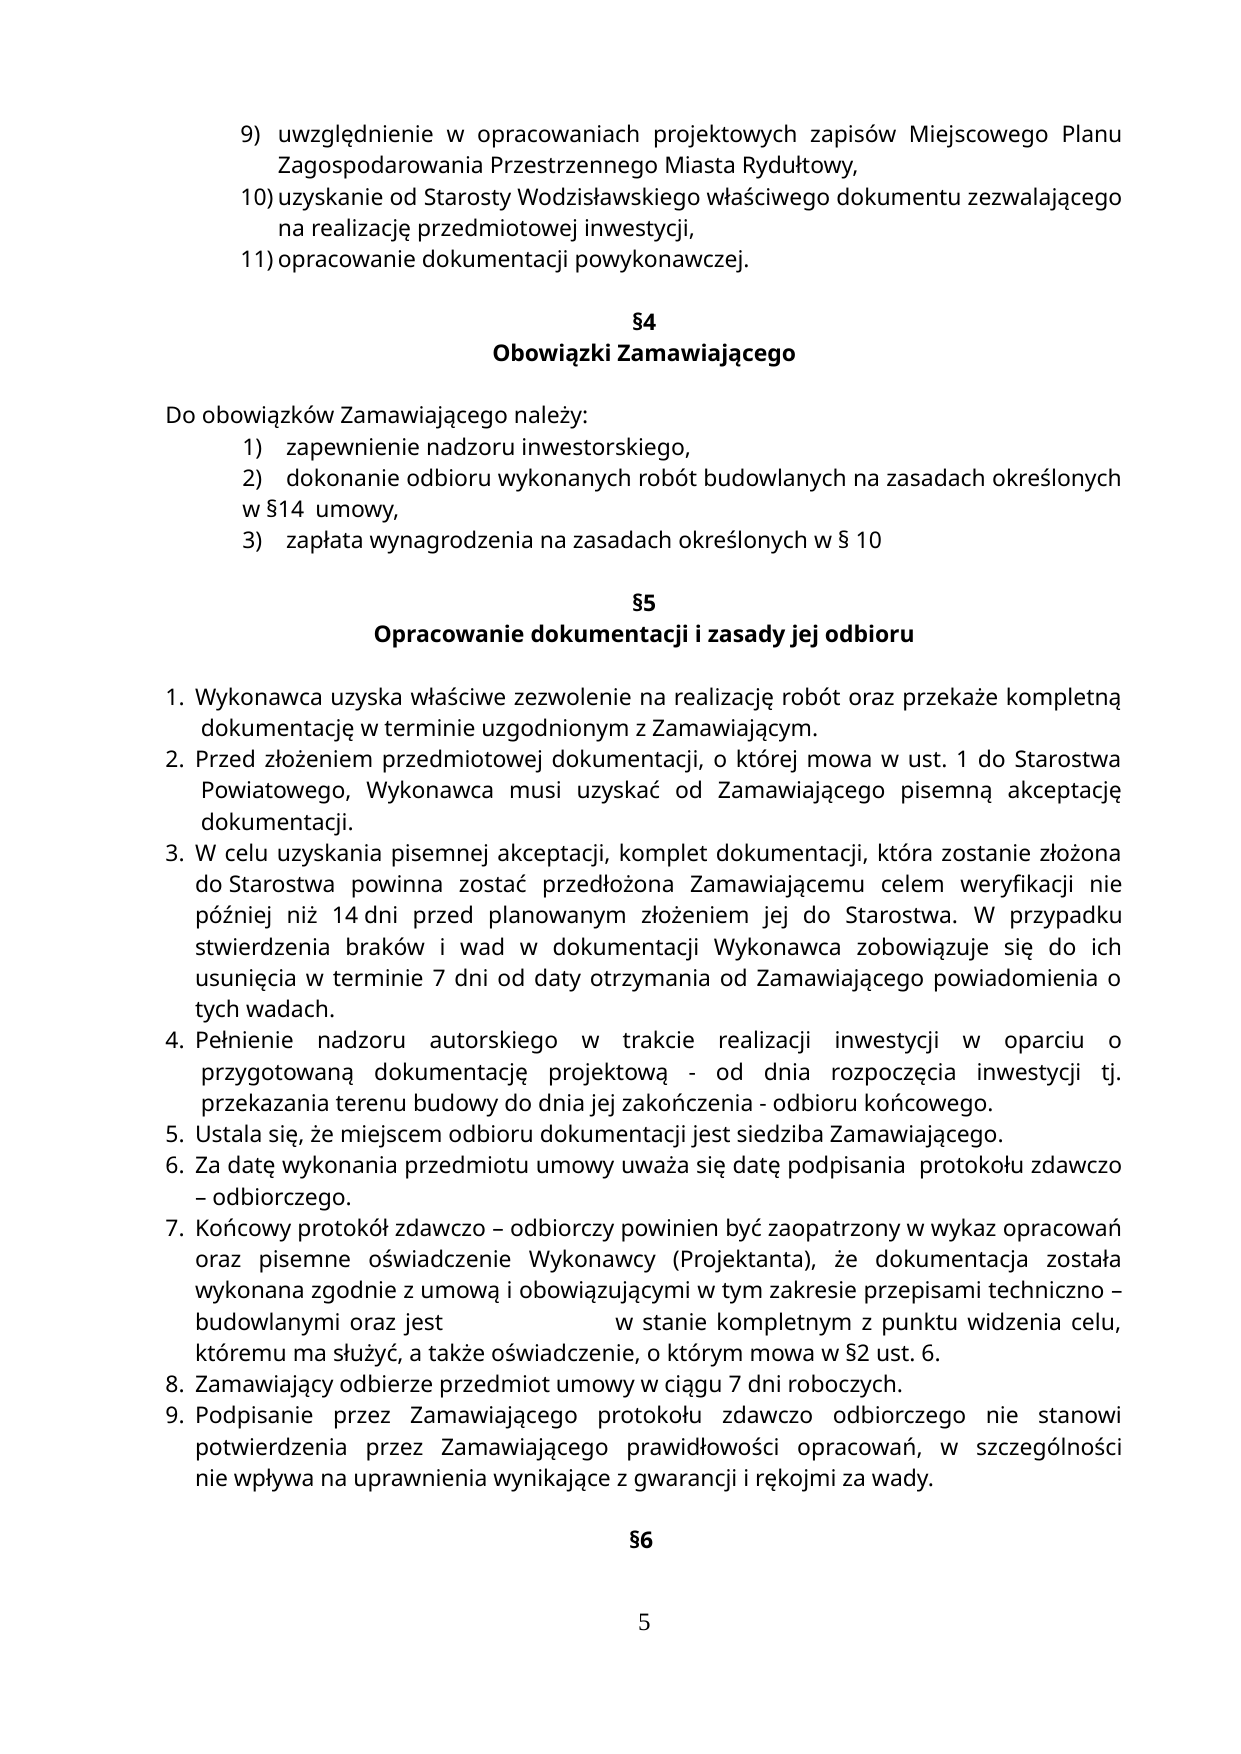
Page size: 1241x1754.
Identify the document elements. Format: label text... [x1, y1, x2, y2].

list Podpisanie przez Zamawiającego protokołu zdawczo odbiorczego nie stanowi potwierdzenia przez Zamawiającego prawidłowości opracowań, w szczególności nie wpływa na uprawnienia wynikające z gwarancji i rękojmi za wady. [165, 1399, 1123, 1493]
text §4 [165, 306, 1123, 337]
list Wykonawca uzyska właściwe zezwolenie na realizację robót oraz przekaże kompletną dokumentację w terminie uzgodnionym z Zamawiającym. [165, 681, 1123, 743]
list §6 [159, 1524, 1123, 1556]
list W celu uzyskania pisemnej akceptacji, komplet dokumentacji, która zostanie złożona do Starostwa powinna zostać przedłożona Zamawiającemu celem weryfikacji nie później niż 14 dni przed planowanym złożeniem jej do Starostwa. W przypadku stwierdzenia braków i wad w dokumentacji Wykonawca zobowiązuje się do ich usunięcia w terminie 7 dni od daty otrzymania od Zamawiającego powiadomienia o tych wadach. [165, 837, 1123, 1024]
list Za datę wykonania przedmiotu umowy uważa się datę podpisania protokołu zdawczo – odbiorczego. [165, 1149, 1123, 1212]
list zapłata wynagrodzenia na zasadach określonych w § 10 [242, 524, 1123, 556]
list §5 [165, 587, 1123, 618]
list uwzględnienie w opracowaniach projektowych zapisów Miejscowego Planu Zagospodarowania Przestrzennego Miasta Rydułtowy, [240, 118, 1123, 181]
list Zamawiający odbierze przedmiot umowy w ciągu 7 dni roboczych. [165, 1368, 1123, 1399]
list opracowanie dokumentacji powykonawczej. [240, 243, 1123, 274]
text Do obowiązków Zamawiającego należy: [165, 399, 1123, 431]
list zapewnienie nadzoru inwestorskiego, [242, 431, 1123, 462]
list dokonanie odbioru wykonanych robót budowlanych na zasadach określonych w §14 umowy, [242, 462, 1123, 524]
list Opracowanie dokumentacji i zasady jej odbioru [165, 618, 1123, 649]
text Obowiązki Zamawiającego [165, 337, 1123, 368]
list Pełnienie nadzoru autorskiego w trakcie realizacji inwestycji w oparciu o przygotowaną dokumentację projektową - od dnia rozpoczęcia inwestycji tj. przekazania terenu budowy do dnia jej zakończenia - odbioru końcowego. [165, 1024, 1123, 1118]
list uzyskanie od Starosty Wodzisławskiego właściwego dokumentu zezwalającego na realizację przedmiotowej inwestycji, [240, 181, 1123, 243]
list Ustala się, że miejscem odbioru dokumentacji jest siedziba Zamawiającego. [165, 1118, 1123, 1149]
list Przed złożeniem przedmiotowej dokumentacji, o której mowa w ust. 1 do Starostwa Powiatowego, Wykonawca musi uzyskać od Zamawiającego pisemną akceptację dokumentacji. [165, 743, 1123, 837]
list Końcowy protokół zdawczo – odbiorczy powinien być zaopatrzony w wykaz opracowań oraz pisemne oświadczenie Wykonawcy (Projektanta), że dokumentacja została wykonana zgodnie z umową i obowiązującymi w tym zakresie przepisami techniczno – budowlanymi oraz jest w stanie kompletnym z punktu widzenia celu, któremu ma służyć, a także oświadczenie, o którym mowa w §2 ust. 6. [165, 1212, 1123, 1368]
